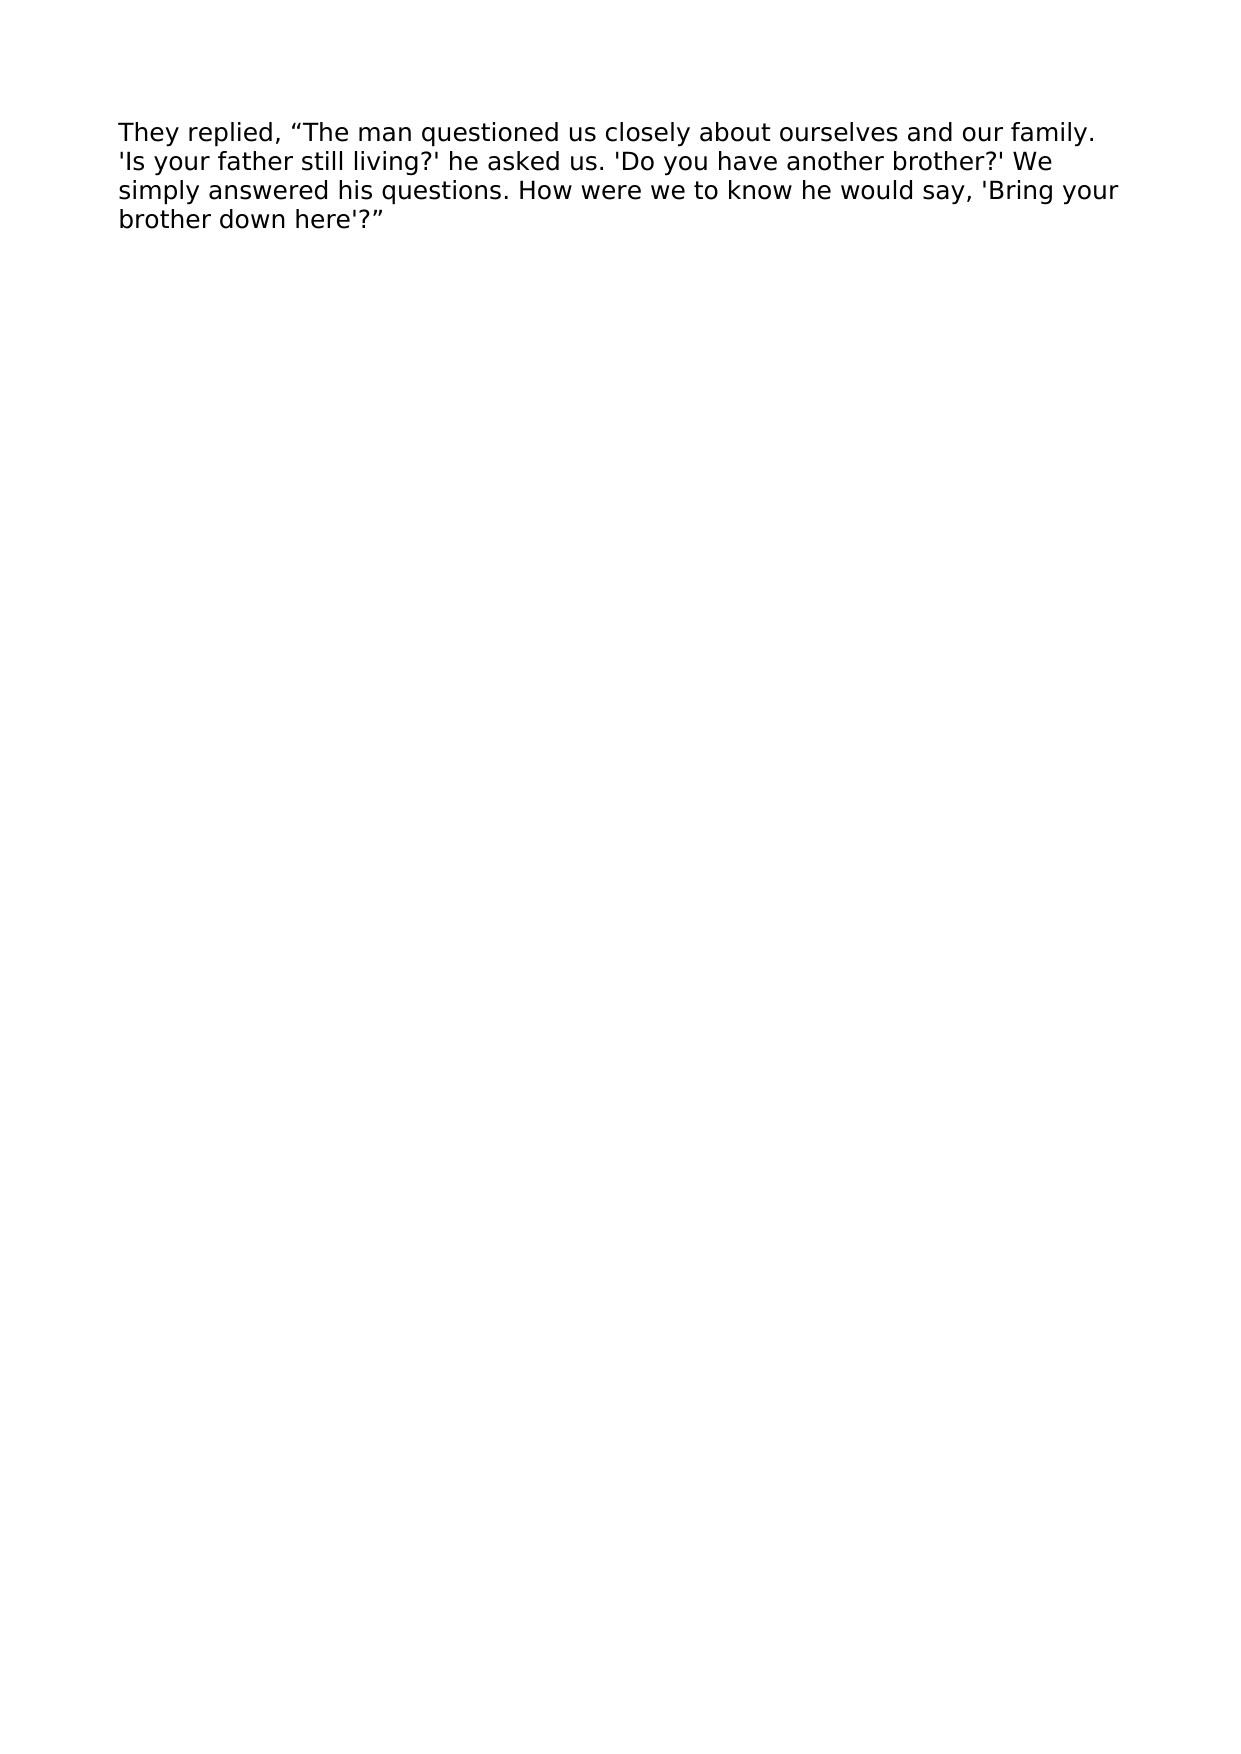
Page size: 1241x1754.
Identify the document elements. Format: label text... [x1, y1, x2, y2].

text They replied, “The man questioned us closely about ourselves and our family. 'Is your father still living?' he asked us. 'Do you have another brother?' We simply answered his questions. How were we to know he would say, 'Bring your brother down here'?” [118, 118, 1122, 235]
